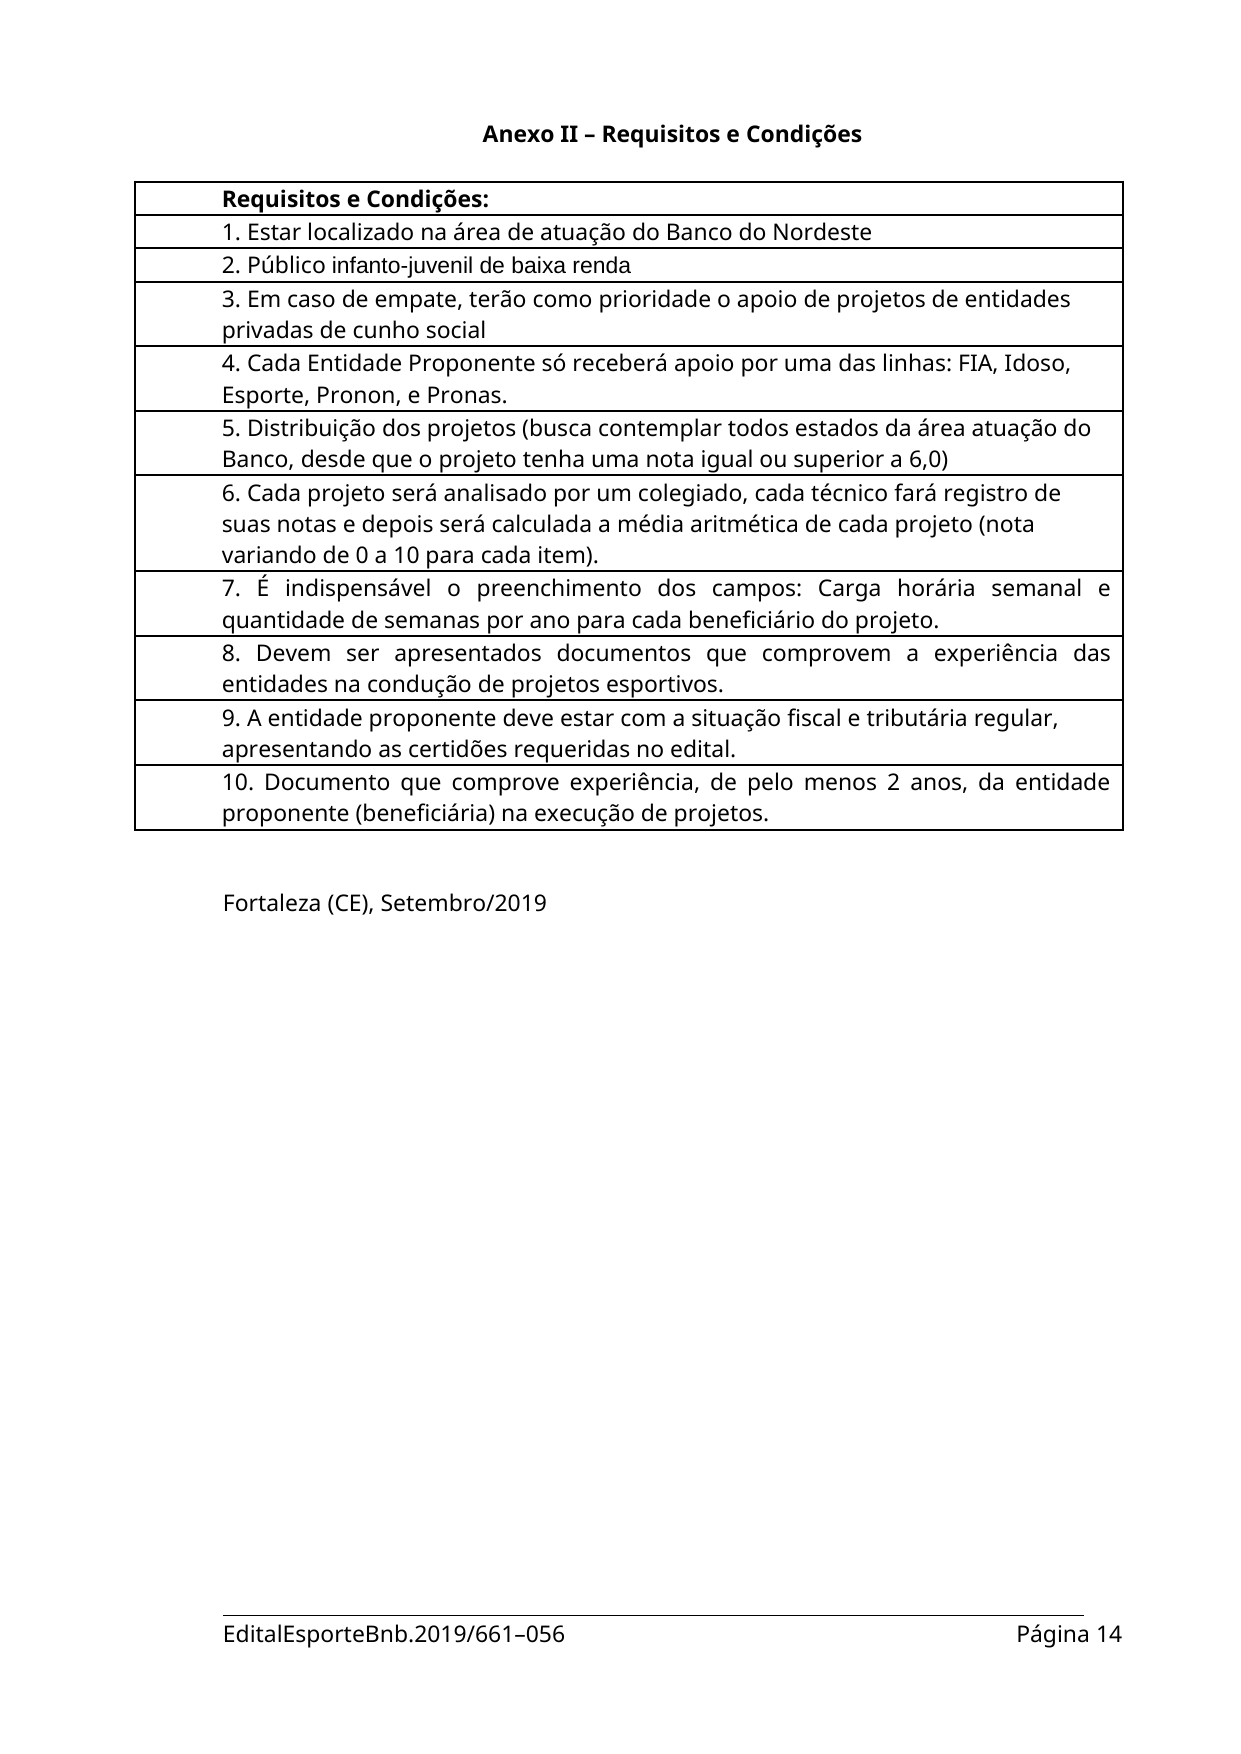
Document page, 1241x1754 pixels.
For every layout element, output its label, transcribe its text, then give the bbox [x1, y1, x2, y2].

table_cell 10. Documento que comprove experiência, de pelo menos 2 anos, da entidade proponente (beneficiária) na execução de projetos. [136, 766, 1122, 828]
table_cell 7. É indispensável o preenchimento dos campos: Carga horária semanal e quantidade de semanas por ano para cada beneficiário do projeto. [136, 572, 1122, 635]
table_cell 3. Em caso de empate, terão como prioridade o apoio de projetos de entidades privadas de cunho social [136, 283, 1122, 345]
table_cell 9. A entidade proponente deve estar com a situação fiscal e tributária regular, apresentando as certidões requeridas no edital. [136, 701, 1122, 764]
table_cell 8. Devem ser apresentados documentos que comprovem a experiência das entidades na condução de projetos esportivos. [136, 637, 1122, 699]
table_cell 4. Cada Entidade Proponente só receberá apoio por uma das linhas: FIA, Idoso, Esporte, Pronon, e Pronas. [136, 347, 1122, 410]
table_header Requisitos e Condições: [136, 183, 1122, 214]
table_cell 2. Público infanto-juvenil de baixa renda [136, 249, 1122, 281]
text Anexo II – Requisitos e Condições [223, 118, 1122, 149]
table_cell 1. Estar localizado na área de atuação do Banco do Nordeste [136, 216, 1122, 247]
table_cell 5. Distribuição dos projetos (busca contemplar todos estados da área atuação do Banco, desde que o projeto tenha uma nota igual ou superior a 6,0) [136, 412, 1122, 474]
table_cell 6. Cada projeto será analisado por um colegiado, cada técnico fará registro de suas notas e depois será calculada a média aritmética de cada projeto (nota variando de 0 a 10 para cada item). [136, 476, 1122, 570]
text Fortaleza (CE), Setembro/2019 [223, 887, 1122, 918]
